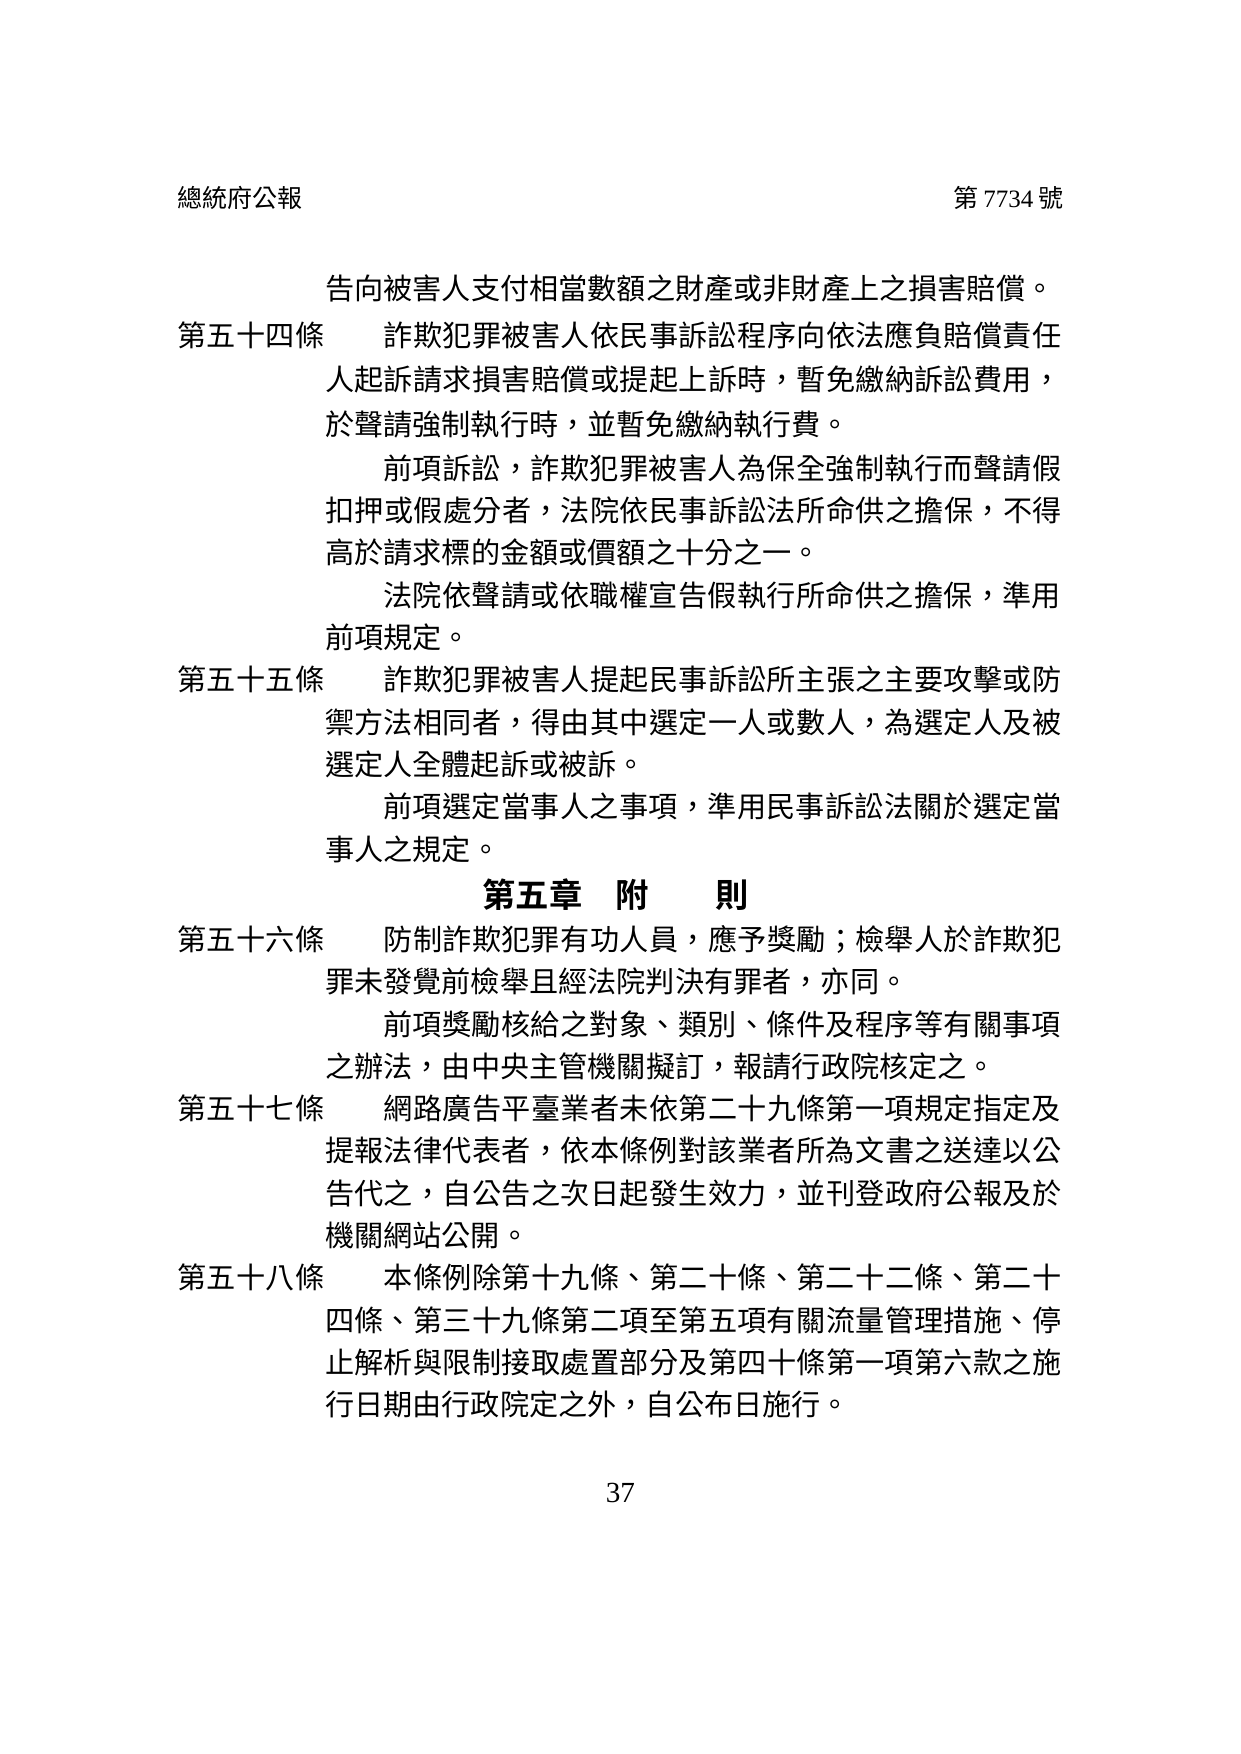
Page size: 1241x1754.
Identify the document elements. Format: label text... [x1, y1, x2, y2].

text 第五十四條 詐欺犯罪被害人依民事訴訟程序向依法應負賠償責任人起訴請求損害賠償或提起上訴時，暫免繳納訴訟費用，於聲請強制執行時，並暫免繳納執行費。 [177, 312, 1063, 443]
text 第五章 附 則 [482, 868, 1063, 917]
text 第五十八條 本條例除第十九條、第二十條、第二十二條、第二十四條、第三十九條第二項至第五項有關流量管理措施、停止解析與限制接取處置部分及第四十條第一項第六款之施行日期由行政院定之外，自公布日施行。 [177, 1255, 1063, 1424]
text 前項選定當事人之事項，準用民事訴訟法關於選定當事人之規定。 [325, 784, 1063, 868]
text 前項訴訟，詐欺犯罪被害人為保全強制執行而聲請假扣押或假處分者，法院依民事訴訟法所命供之擔保，不得高於請求標的金額或價額之十分之一。 [325, 445, 1063, 572]
text 第五十七條 網路廣告平臺業者未依第二十九條第一項規定指定及提報法律代表者，依本條例對該業者所為文書之送達以公告代之，自公告之次日起發生效力，並刊登政府公報及於機關網站公開。 [177, 1086, 1063, 1255]
text 第五十六條 防制詐欺犯罪有功人員，應予獎勵；檢舉人於詐欺犯罪未發覺前檢舉且經法院判決有罪者，亦同。 [177, 917, 1063, 1001]
text 告向被害人支付相當數額之財產或非財產上之損害賠償。 [325, 266, 1063, 308]
text 法院依聲請或依職權宣告假執行所命供之擔保，準用前項規定。 [325, 572, 1063, 657]
text 前項獎勵核給之對象、類別、條件及程序等有關事項之辦法，由中央主管機關擬訂，報請行政院核定之。 [325, 1001, 1063, 1086]
text 第五十五條 詐欺犯罪被害人提起民事訴訟所主張之主要攻擊或防禦方法相同者，得由其中選定一人或數人，為選定人及被選定人全體起訴或被訴。 [177, 657, 1063, 784]
